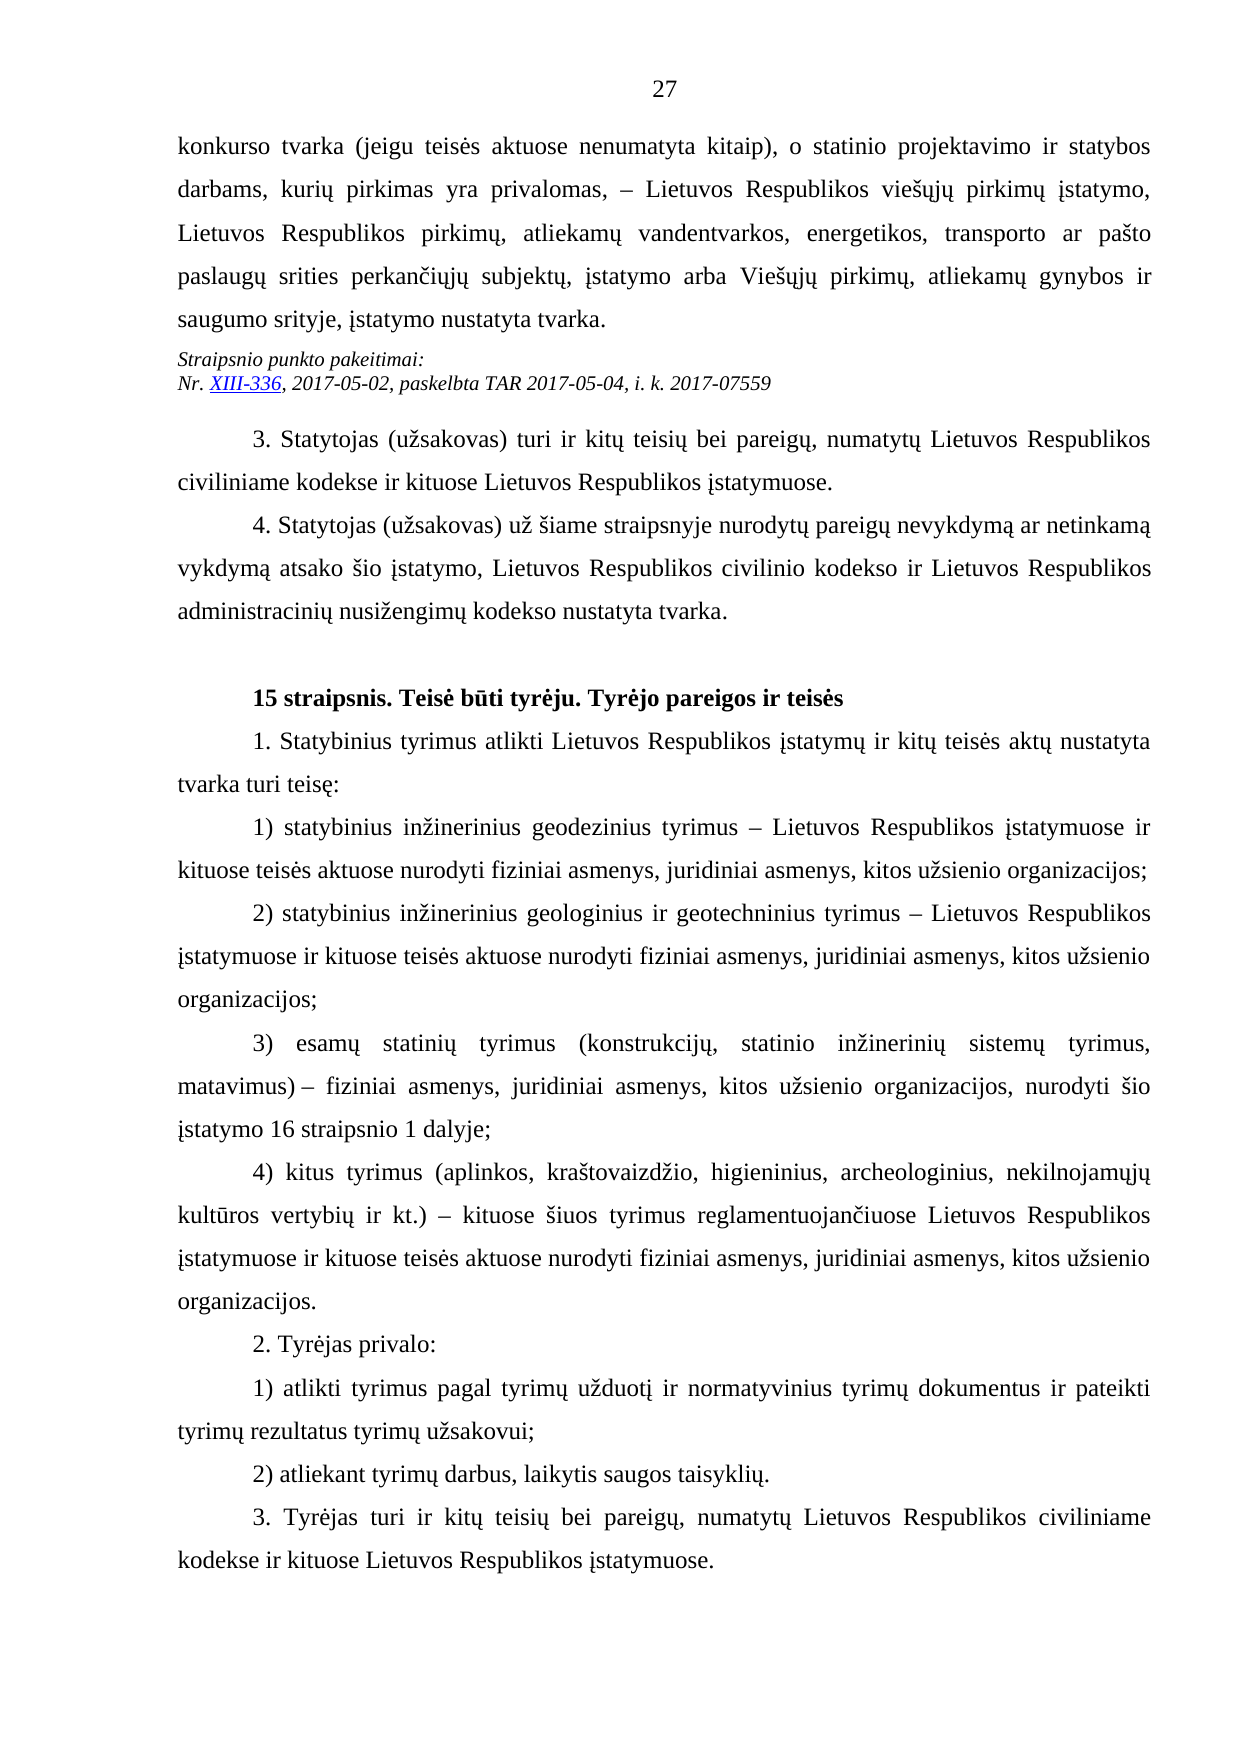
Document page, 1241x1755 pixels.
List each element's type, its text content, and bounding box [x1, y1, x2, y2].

text 2) statybinius inžinerinius geologinius ir geotechninius tyrimus – Lietuvos Respublikos įstatymuose ir kituose teisės aktuose nurodyti fiziniai asmenys, juridiniai asmenys, kitos užsienio organizacijos; [177, 898, 1152, 1013]
text 1. Statybinius tyrimus atlikti Lietuvos Respublikos įstatymų ir kitų teisės aktų nustatyta tvarka turi teisę: [177, 726, 1152, 798]
text 3. Statytojas (užsakovas) turi ir kitų teisių bei pareigų, numatytų Lietuvos Respublikos civiliniame kodekse ir kituose Lietuvos Respublikos įstatymuose. [177, 424, 1152, 496]
text 1) atlikti tyrimus pagal tyrimų užduotį ir normatyvinius tyrimų dokumentus ir pateikti tyrimų rezultatus tyrimų užsakovui; [177, 1373, 1152, 1444]
text 3) esamų statinių tyrimus (konstrukcijų, statinio inžinerinių sistemų tyrimus, matavimus) – fiziniai asmenys, juridiniai asmenys, kitos užsienio organizacijos, nurodyti šio įstatymo 16 straipsnio 1 dalyje; [177, 1028, 1152, 1143]
text 1) statybinius inžinerinius geodezinius tyrimus – Lietuvos Respublikos įstatymuose ir kituose teisės aktuose nurodyti fiziniai asmenys, juridiniai asmenys, kitos užsienio organizacijos; [177, 812, 1152, 884]
text konkurso tvarka (jeigu teisės aktuose nenumatyta kitaip), o statinio projektavimo ir statybos darbams, kurių pirkimas yra privalomas, – Lietuvos Respublikos viešųjų pirkimų įstatymo, Lietuvos Respublikos pirkimų, atliekamų vandentvarkos, energetikos, transporto ar pašto paslaugų srities perkančiųjų subjektų, įstatymo arba Viešųjų pirkimų, atliekamų gynybos ir saugumo srityje, įstatymo nustatyta tvarka. [177, 131, 1152, 333]
text Straipsnio punkto pakeitimai: [177, 347, 1152, 371]
text 4) kitus tyrimus (aplinkos, kraštovaizdžio, higieninius, archeologinius, nekilnojamųjų kultūros vertybių ir kt.) – kituose šiuos tyrimus reglamentuojančiuose Lietuvos Respublikos įstatymuose ir kituose teisės aktuose nurodyti fiziniai asmenys, juridiniai asmenys, kitos užsienio organizacijos. [177, 1157, 1152, 1315]
text 4. Statytojas (užsakovas) už šiame straipsnyje nurodytų pareigų nevykdymą ar netinkamą vykdymą atsako šio įstatymo, Lietuvos Respublikos civilinio kodekso ir Lietuvos Respublikos administracinių nusižengimų kodekso nustatyta tvarka. [177, 510, 1152, 625]
text 2) atliekant tyrimų darbus, laikytis saugos taisyklių. [177, 1459, 1152, 1488]
text 3. Tyrėjas turi ir kitų teisių bei pareigų, numatytų Lietuvos Respublikos civiliniame kodekse ir kituose Lietuvos Respublikos įstatymuose. [177, 1502, 1152, 1574]
text Nr. XIII-336, 2017-05-02, paskelbta TAR 2017-05-04, i. k. 2017-07559 [177, 371, 1152, 395]
text 2. Tyrėjas privalo: [177, 1329, 1152, 1358]
text 15 straipsnis. Teisė būti tyrėju. Tyrėjo pareigos ir teisės [177, 683, 1152, 711]
